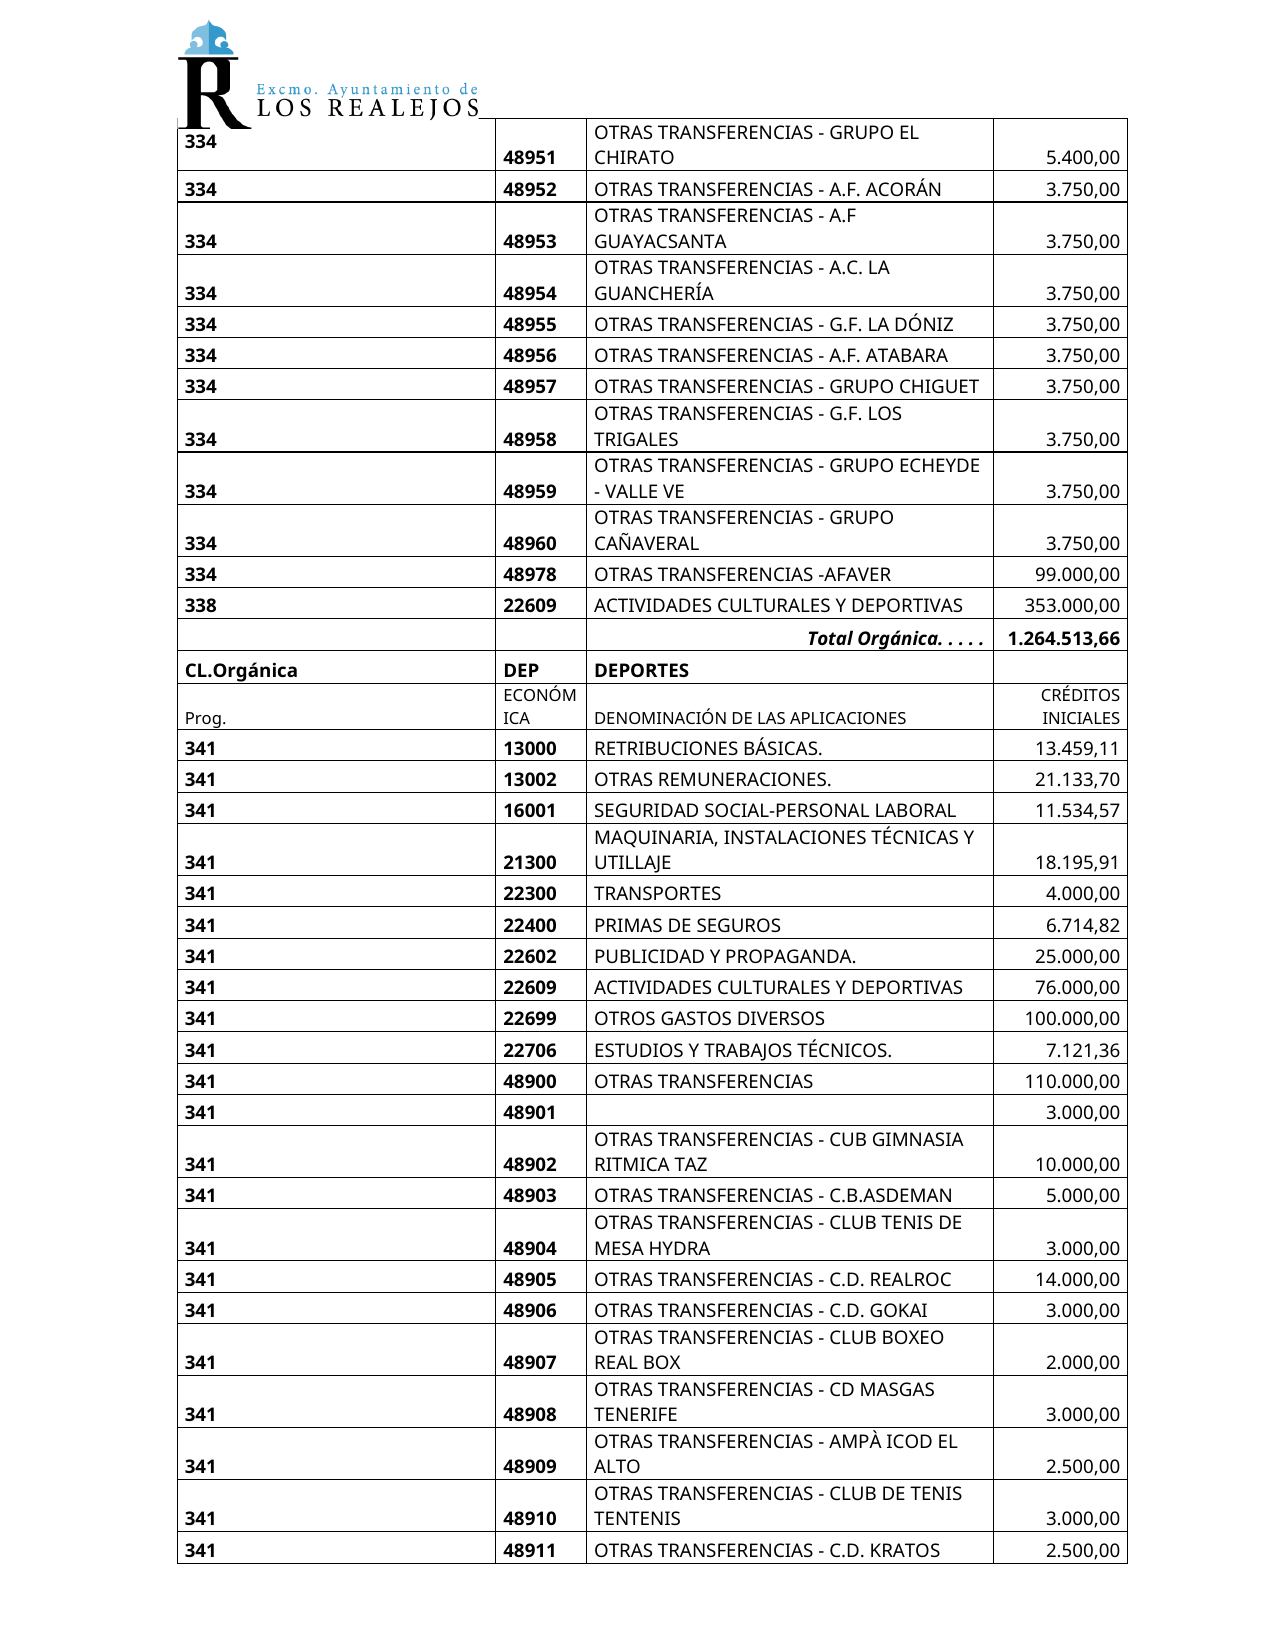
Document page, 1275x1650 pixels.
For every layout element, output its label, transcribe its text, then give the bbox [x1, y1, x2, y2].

table_cell OTRAS TRANSFERENCIAS - CUB GIMNASIA RITMICA TAZ [587, 1126, 993, 1177]
table_cell OTRAS TRANSFERENCIAS - GRUPO CHIGUET [587, 369, 993, 399]
table_cell 5.400,00 [994, 119, 1127, 170]
table_cell 22699 [496, 1001, 586, 1031]
table_cell 3.000,00 [994, 1293, 1127, 1323]
table_cell 3.750,00 [994, 307, 1127, 337]
table_cell [496, 619, 586, 650]
table_cell 22609 [496, 588, 586, 618]
table_cell ESTUDIOS Y TRABAJOS TÉCNICOS. [587, 1032, 993, 1062]
table_cell 3.750,00 [994, 369, 1127, 399]
table_cell 48902 [496, 1126, 586, 1177]
table_cell 110.000,00 [994, 1064, 1127, 1094]
table_cell 334 [178, 119, 495, 170]
table_cell OTRAS TRANSFERENCIAS - A.F GUAYACSANTA [587, 203, 993, 253]
table_cell MAQUINARIA, INSTALACIONES TÉCNICAS Y UTILLAJE [587, 824, 993, 875]
table_cell 334 [178, 505, 495, 556]
table_cell OTROS GASTOS DIVERSOS [587, 1001, 993, 1031]
table_cell 2.500,00 [994, 1428, 1127, 1479]
table_cell OTRAS REMUNERACIONES. [587, 761, 993, 792]
table_cell 100.000,00 [994, 1001, 1127, 1031]
table_cell 48958 [496, 400, 586, 451]
table_cell 48955 [496, 307, 586, 337]
table_cell DENOMINACIÓN DE LAS APLICACIONES [587, 684, 993, 729]
table_cell Prog. [178, 684, 495, 729]
table_cell 334 [178, 307, 495, 337]
table_cell 341 [178, 939, 495, 969]
table_cell 341 [178, 1261, 495, 1292]
table_cell ACTIVIDADES CULTURALES Y DEPORTIVAS [587, 970, 993, 1000]
table_cell 341 [178, 1126, 495, 1177]
table_cell 341 [178, 1293, 495, 1323]
table_cell 6.714,82 [994, 907, 1127, 937]
table_cell 48954 [496, 255, 586, 306]
table_cell 21.133,70 [994, 761, 1127, 792]
table_cell 13.459,11 [994, 730, 1127, 760]
table_cell OTRAS TRANSFERENCIAS - G.F. LOS TRIGALES [587, 400, 993, 451]
table_cell CRÉDITOS INICIALES [994, 684, 1127, 729]
table_cell 48951 [496, 119, 586, 170]
table_cell 16001 [496, 793, 586, 823]
table_cell 334 [178, 203, 495, 253]
table_cell 48900 [496, 1064, 586, 1094]
table_cell OTRAS TRANSFERENCIAS - C.D. KRATOS [587, 1532, 993, 1562]
table_cell OTRAS TRANSFERENCIAS - GRUPO CAÑAVERAL [587, 505, 993, 556]
table_cell 2.000,00 [994, 1324, 1127, 1375]
table_cell 14.000,00 [994, 1261, 1127, 1292]
table_cell OTRAS TRANSFERENCIAS - GRUPO EL CHIRATO [587, 119, 993, 170]
table_cell OTRAS TRANSFERENCIAS - CD MASGAS TENERIFE [587, 1376, 993, 1427]
table_cell 48959 [496, 453, 586, 503]
table_cell 334 [178, 400, 495, 451]
table_cell 22300 [496, 876, 586, 906]
table_cell PUBLICIDAD Y PROPAGANDA. [587, 939, 993, 969]
table_cell 341 [178, 1480, 495, 1531]
table_cell 341 [178, 1095, 495, 1125]
table_cell 3.750,00 [994, 400, 1127, 451]
table_cell TRANSPORTES [587, 876, 993, 906]
table_cell 48910 [496, 1480, 586, 1531]
table_cell 341 [178, 1532, 495, 1562]
table_cell DEPORTES [587, 651, 993, 683]
table_cell [994, 651, 1127, 683]
table_cell 3.000,00 [994, 1209, 1127, 1260]
table_cell 13002 [496, 761, 586, 792]
table_cell ACTIVIDADES CULTURALES Y DEPORTIVAS [587, 588, 993, 618]
table_cell 48909 [496, 1428, 586, 1479]
table_cell OTRAS TRANSFERENCIAS - C.D. REALROC [587, 1261, 993, 1292]
table_cell 341 [178, 907, 495, 937]
table_cell 3.000,00 [994, 1480, 1127, 1531]
table_cell 48956 [496, 338, 586, 368]
table_cell 48953 [496, 203, 586, 253]
table_cell 341 [178, 1064, 495, 1094]
table_cell 22602 [496, 939, 586, 969]
table_cell 7.121,36 [994, 1032, 1127, 1062]
table_cell 334 [178, 338, 495, 368]
table_cell OTRAS TRANSFERENCIAS - A.F. ATABARA [587, 338, 993, 368]
table_cell 341 [178, 1376, 495, 1427]
table_cell 353.000,00 [994, 588, 1127, 618]
table_cell 341 [178, 1001, 495, 1031]
table_cell 10.000,00 [994, 1126, 1127, 1177]
table_cell 3.750,00 [994, 338, 1127, 368]
table_cell 48908 [496, 1376, 586, 1427]
table_cell 48904 [496, 1209, 586, 1260]
table_cell 3.000,00 [994, 1095, 1127, 1125]
table_cell 22706 [496, 1032, 586, 1062]
table_cell 341 [178, 761, 495, 792]
table_cell 48901 [496, 1095, 586, 1125]
table_cell OTRAS TRANSFERENCIAS - CLUB BOXEO REAL BOX [587, 1324, 993, 1375]
table_cell 3.750,00 [994, 255, 1127, 306]
table_cell 48957 [496, 369, 586, 399]
table_cell PRIMAS DE SEGUROS [587, 907, 993, 937]
table_cell 4.000,00 [994, 876, 1127, 906]
table_cell 48978 [496, 557, 586, 587]
table_cell OTRAS TRANSFERENCIAS - C.B.ASDEMAN [587, 1178, 993, 1208]
table_cell 341 [178, 876, 495, 906]
table_cell 341 [178, 1032, 495, 1062]
table_cell 341 [178, 824, 495, 875]
table_cell 76.000,00 [994, 970, 1127, 1000]
table_cell 3.750,00 [994, 171, 1127, 201]
table_cell OTRAS TRANSFERENCIAS [587, 1064, 993, 1094]
table_cell [587, 1095, 993, 1125]
table_cell 48907 [496, 1324, 586, 1375]
table_cell 341 [178, 793, 495, 823]
table_cell 3.750,00 [994, 453, 1127, 503]
table_cell 2.500,00 [994, 1532, 1127, 1562]
table_cell 341 [178, 1209, 495, 1260]
table_cell OTRAS TRANSFERENCIAS - G.F. LA DÓNIZ [587, 307, 993, 337]
table_cell 48960 [496, 505, 586, 556]
table_cell 48903 [496, 1178, 586, 1208]
table_cell Total Orgánica. . . . . [587, 619, 993, 650]
table_cell DEP [496, 651, 586, 683]
table_cell 341 [178, 1178, 495, 1208]
table_cell 5.000,00 [994, 1178, 1127, 1208]
table_cell 11.534,57 [994, 793, 1127, 823]
table_cell OTRAS TRANSFERENCIAS -AFAVER [587, 557, 993, 587]
table_cell 3.750,00 [994, 203, 1127, 253]
table_cell ECONÓMICA [496, 684, 586, 729]
table_cell OTRAS TRANSFERENCIAS - AMPÀ ICOD EL ALTO [587, 1428, 993, 1479]
table_cell 341 [178, 1428, 495, 1479]
table_cell 13000 [496, 730, 586, 760]
table_cell OTRAS TRANSFERENCIAS - GRUPO ECHEYDE - VALLE VE [587, 453, 993, 503]
table_cell 341 [178, 730, 495, 760]
table_cell 341 [178, 970, 495, 1000]
table_cell 334 [178, 453, 495, 503]
table_cell 48952 [496, 171, 586, 201]
table_cell OTRAS TRANSFERENCIAS - A.F. ACORÁN [587, 171, 993, 201]
table_cell 338 [178, 588, 495, 618]
table_cell SEGURIDAD SOCIAL-PERSONAL LABORAL [587, 793, 993, 823]
table_cell 3.000,00 [994, 1376, 1127, 1427]
table_cell 22609 [496, 970, 586, 1000]
table_cell OTRAS TRANSFERENCIAS - CLUB DE TENIS TENTENIS [587, 1480, 993, 1531]
table_cell 334 [178, 255, 495, 306]
table_cell OTRAS TRANSFERENCIAS - CLUB TENIS DE MESA HYDRA [587, 1209, 993, 1260]
table_cell 334 [178, 171, 495, 201]
table_cell 48905 [496, 1261, 586, 1292]
table_cell OTRAS TRANSFERENCIAS - C.D. GOKAI [587, 1293, 993, 1323]
table_cell 99.000,00 [994, 557, 1127, 587]
table_cell 48911 [496, 1532, 586, 1562]
table_cell RETRIBUCIONES BÁSICAS. [587, 730, 993, 760]
table_cell OTRAS TRANSFERENCIAS - A.C. LA GUANCHERÍA [587, 255, 993, 306]
table_cell 334 [178, 557, 495, 587]
table_cell 341 [178, 1324, 495, 1375]
table_cell 22400 [496, 907, 586, 937]
table_cell 21300 [496, 824, 586, 875]
table_cell CL.Orgánica [178, 651, 495, 683]
table_cell 48906 [496, 1293, 586, 1323]
table_cell 3.750,00 [994, 505, 1127, 556]
table_cell 25.000,00 [994, 939, 1127, 969]
table_cell 1.264.513,66 [994, 619, 1127, 650]
table_cell [178, 619, 495, 650]
table_cell 18.195,91 [994, 824, 1127, 875]
table_cell 334 [178, 369, 495, 399]
